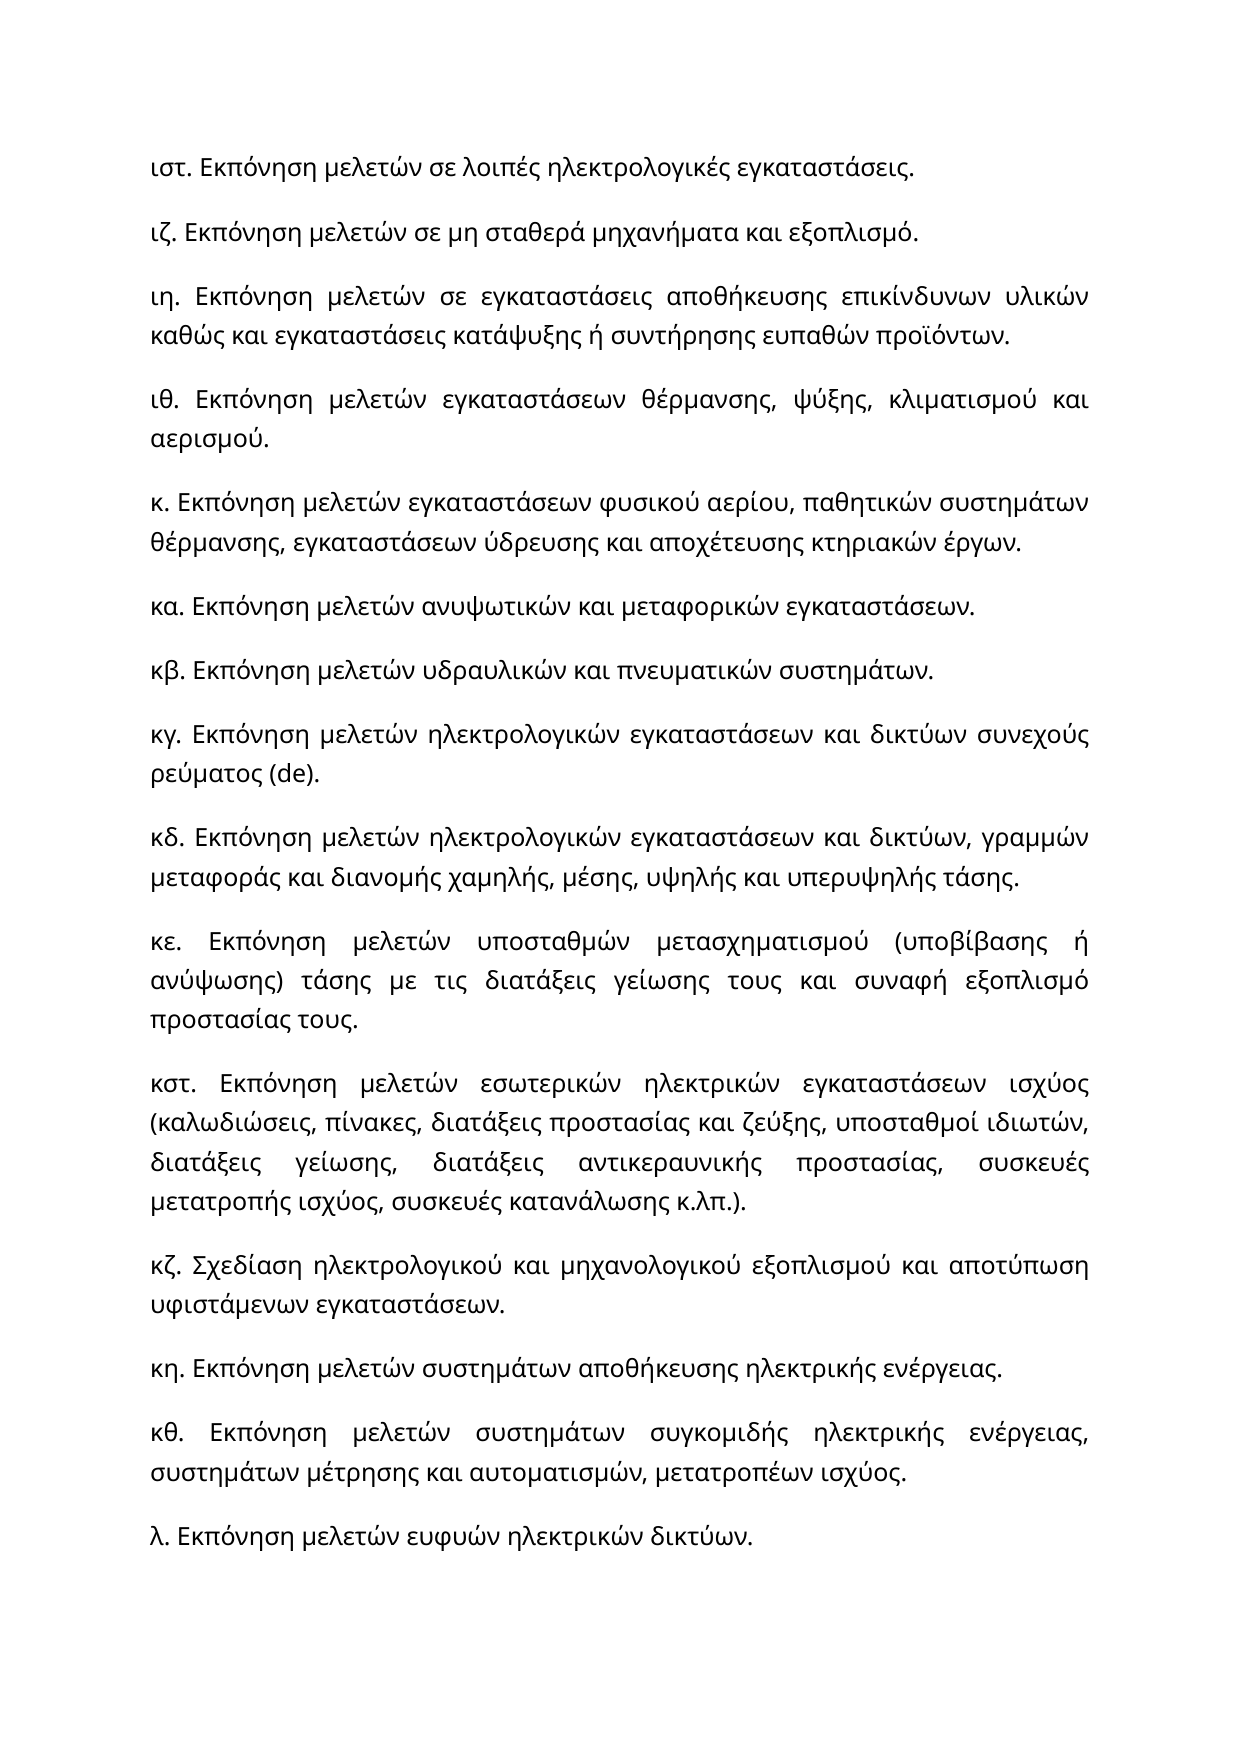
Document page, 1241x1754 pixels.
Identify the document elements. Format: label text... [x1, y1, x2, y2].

text ιστ. Εκπόνηση μελετών σε λοιπές ηλεκτρολογικές εγκαταστάσεις. [150, 150, 1090, 184]
text ιη. Εκπόνηση μελετών σε εγκαταστάσεις αποθήκευσης επικίνδυνων υλικών καθώς και εγκαταστάσεις κατάψυξης ή συντήρησης ευπαθών προϊόντων. [150, 278, 1090, 352]
text κα. Εκπόνηση μελετών ανυψωτικών και μεταφορικών εγκαταστάσεων. [150, 588, 1090, 622]
text κε. Εκπόνηση μελετών υποσταθμών μετασχηματισμού (υποβίβασης ή ανύψωσης) τάσης με τις διατάξεις γείωσης τους και συναφή εξοπλισμό προστασίας τους. [150, 923, 1090, 1036]
text κδ. Εκπόνηση μελετών ηλεκτρολογικών εγκαταστάσεων και δικτύων, γραμμών μεταφοράς και διανομής χαμηλής, μέσης, υψηλής και υπερυψηλής τάσης. [150, 820, 1090, 893]
text κβ. Εκπόνηση μελετών υδραυλικών και πνευματικών συστημάτων. [150, 652, 1090, 687]
text ιζ. Εκπόνηση μελετών σε μη σταθερά μηχανήματα και εξοπλισμό. [150, 214, 1090, 248]
text λ. Εκπόνηση μελετών ευφυών ηλεκτρικών δικτύων. [150, 1518, 1090, 1552]
text κστ. Εκπόνηση μελετών εσωτερικών ηλεκτρικών εγκαταστάσεων ισχύος (καλωδιώσεις, πίνακες, διατάξεις προστασίας και ζεύξης, υποσταθμοί ιδιωτών, διατάξεις γείωσης, διατάξεις αντικεραυνικής προστασίας, συσκευές μετατροπής ισχύος, συσκευές κατανάλωσης κ.λπ.). [150, 1066, 1090, 1217]
text κη. Εκπόνηση μελετών συστημάτων αποθήκευσης ηλεκτρικής ενέργειας. [150, 1351, 1090, 1385]
text κθ. Εκπόνηση μελετών συστημάτων συγκομιδής ηλεκτρικής ενέργειας, συστημάτων μέτρησης και αυτοματισμών, μετατροπέων ισχύος. [150, 1415, 1090, 1488]
text κγ. Εκπόνηση μελετών ηλεκτρολογικών εγκαταστάσεων και δικτύων συνεχούς ρεύματος (de). [150, 717, 1090, 790]
text κ. Εκπόνηση μελετών εγκαταστάσεων φυσικού αερίου, παθητικών συστημάτων θέρμανσης, εγκαταστάσεων ύδρευσης και αποχέτευσης κτηριακών έργων. [150, 485, 1090, 558]
text ιθ. Εκπόνηση μελετών εγκαταστάσεων θέρμανσης, ψύξης, κλιματισμού και αερισμού. [150, 382, 1090, 455]
text κζ. Σχεδίαση ηλεκτρολογικού και μηχανολογικού εξοπλισμού και αποτύπωση υφιστάμενων εγκαταστάσεων. [150, 1247, 1090, 1321]
